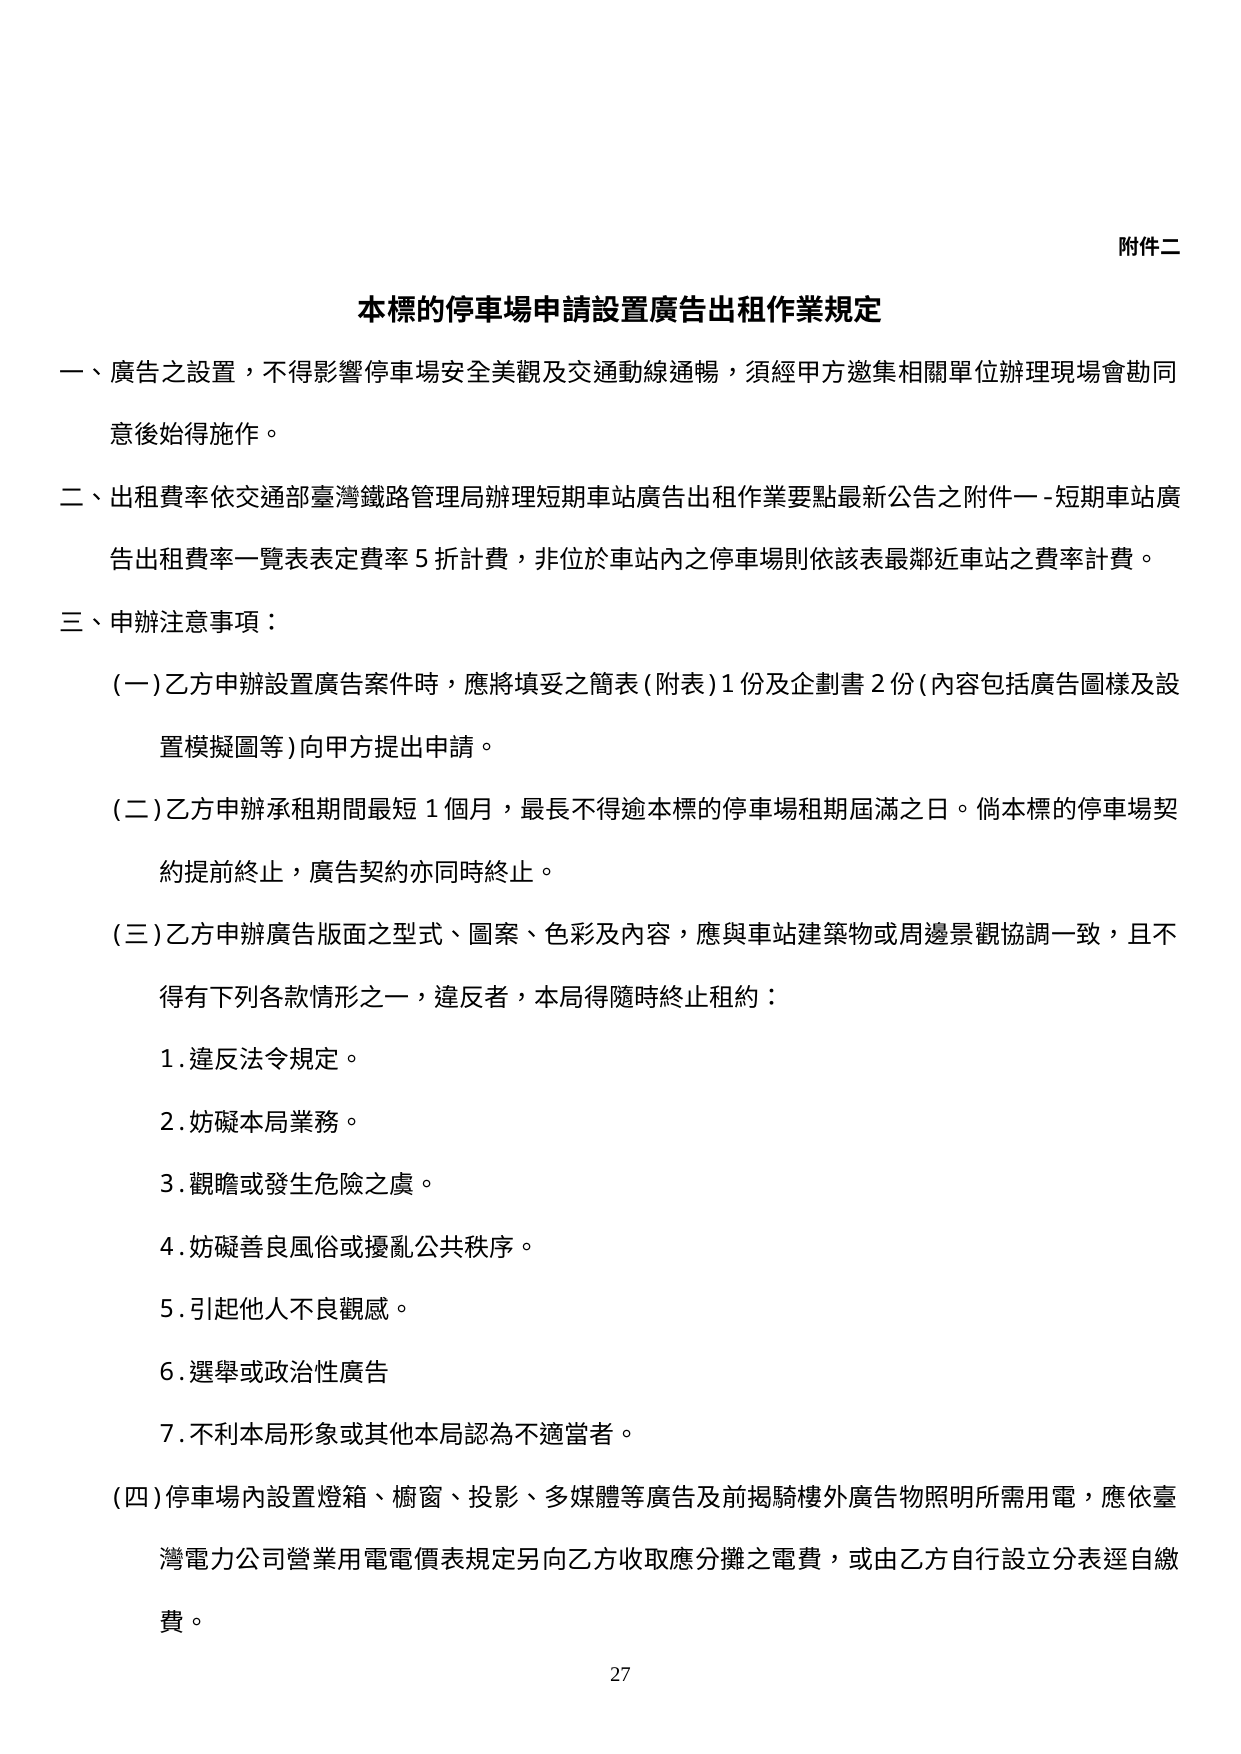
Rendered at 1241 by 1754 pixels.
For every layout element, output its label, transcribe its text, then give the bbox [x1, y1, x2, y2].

text 三、申辦注意事項： [59, 579, 1181, 641]
text 3.觀瞻或發生危險之虞。 [159, 1141, 1181, 1204]
text (一)乙方申辦設置廣告案件時，應將填妥之簡表(附表)1份及企劃書2份(內容包括廣告圖樣及設置模擬圖等)向甲方提出申請。 [109, 641, 1181, 766]
text 本標的停車場申請設置廣告出租作業規定 [59, 266, 1181, 329]
text 7.不利本局形象或其他本局認為不適當者。 [159, 1391, 1181, 1454]
text 6.選舉或政治性廣告 [159, 1329, 1181, 1391]
text 附件二 [59, 204, 1181, 266]
text (二)乙方申辦承租期間最短1個月，最長不得逾本標的停車場租期屆滿之日。倘本標的停車場契約提前終止，廣告契約亦同時終止。 [109, 766, 1181, 891]
text 1.違反法令規定。 [159, 1016, 1181, 1079]
text 5.引起他人不良觀感。 [159, 1266, 1181, 1329]
text 4.妨礙善良風俗或擾亂公共秩序。 [159, 1204, 1181, 1266]
text 一、廣告之設置，不得影響停車場安全美觀及交通動線通暢，須經甲方邀集相關單位辦理現場會勘同意後始得施作。 [59, 329, 1181, 454]
text 2.妨礙本局業務。 [159, 1079, 1181, 1141]
text 二、出租費率依交通部臺灣鐵路管理局辦理短期車站廣告出租作業要點最新公告之附件一-短期車站廣告出租費率一覽表表定費率5折計費，非位於車站內之停車場則依該表最鄰近車站之費率計費。 [59, 454, 1181, 579]
text (四)停車場內設置燈箱、櫥窗、投影、多媒體等廣告及前揭騎樓外廣告物照明所需用電，應依臺灣電力公司營業用電電價表規定另向乙方收取應分攤之電費，或由乙方自行設立分表逕自繳費。 [109, 1454, 1181, 1641]
text (三)乙方申辦廣告版面之型式、圖案、色彩及內容，應與車站建築物或周邊景觀協調一致，且不得有下列各款情形之一，違反者，本局得隨時終止租約： [109, 891, 1181, 1016]
